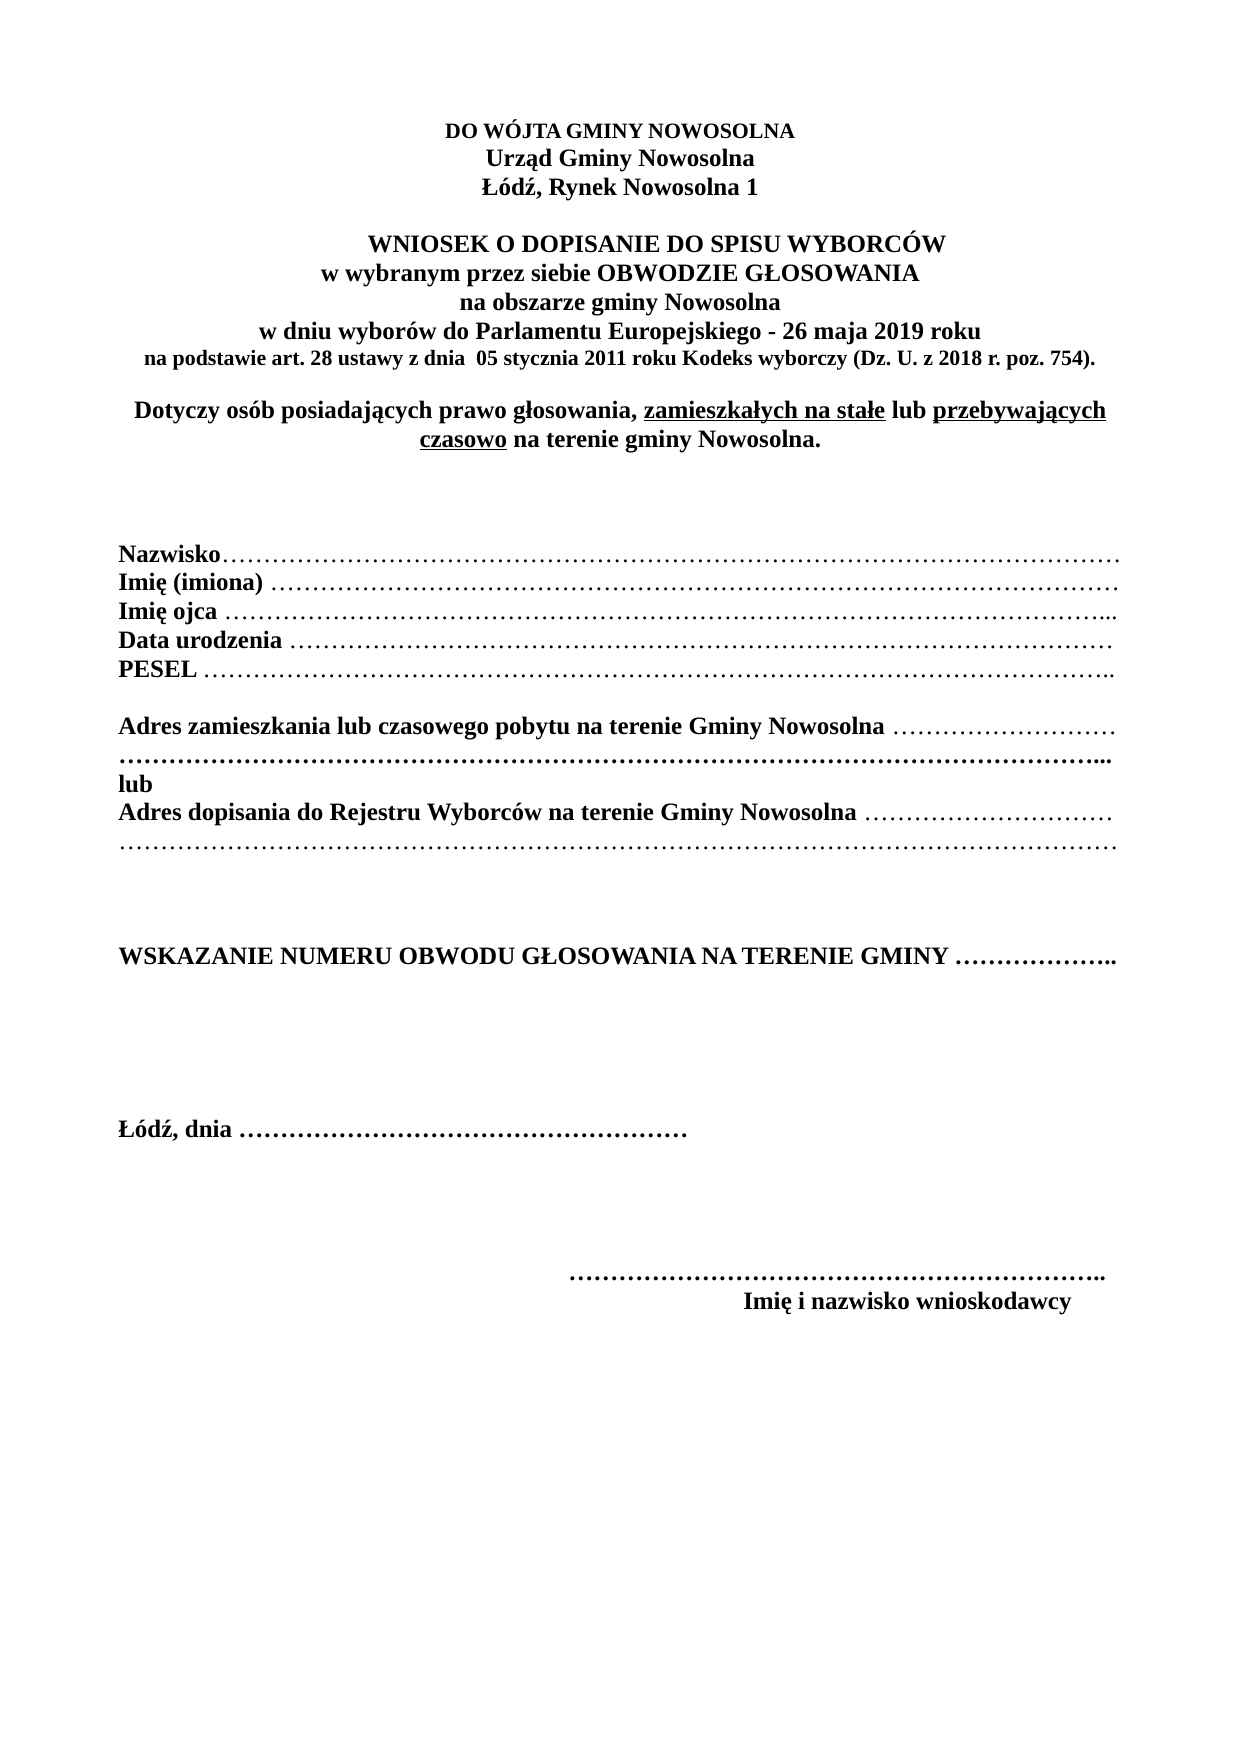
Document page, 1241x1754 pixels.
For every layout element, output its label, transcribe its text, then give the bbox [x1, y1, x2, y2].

text ………………………………………………………………………………………………………... [118, 740, 1122, 769]
text w wybranym przez siebie OBWODZIE GŁOSOWANIA [118, 258, 1122, 287]
text WSKAZANIE NUMERU OBWODU GŁOSOWANIA NA TERENIE GMINY ……………….. [118, 941, 1122, 970]
text PESEL ……………………………………………………………………………………………….. [118, 654, 1122, 682]
text Urząd Gminy Nowosolna [118, 143, 1122, 172]
text DO WÓJTA GMINY NOWOSOLNA [118, 118, 1122, 143]
text WNIOSEK O DOPISANIE DO SPISU WYBORCÓW [118, 229, 1122, 258]
text Data urodzenia ……………………………………………………………………………………… [118, 625, 1122, 654]
text w dniu wyborów do Parlamentu Europejskiego - 26 maja 2019 roku [118, 316, 1122, 344]
text Adres zamieszkania lub czasowego pobytu na terenie Gminy Nowosolna ……………………… [118, 711, 1122, 740]
text Łódź, Rynek Nowosolna 1 [118, 172, 1122, 201]
text Dotyczy osób posiadających prawo głosowania, zamieszkałych na stałe lub przebywających czasowo na terenie gminy Nowosolna. [118, 395, 1122, 452]
text Łódź, dnia ……………………………………………… [118, 1114, 1122, 1142]
text Imię i nazwisko wnioskodawcy [118, 1286, 1122, 1315]
text Nazwisko……………………………………………………………………………………………… [118, 539, 1122, 567]
text Imię ojca ……………………………………………………………………………………………... [118, 596, 1122, 625]
text Imię (imiona) ………………………………………………………………………………………… [118, 567, 1122, 596]
text Adres dopisania do Rejestru Wyborców na terenie Gminy Nowosolna ………………………… [118, 797, 1122, 826]
text ………………………………………………………………………………………………………… [118, 826, 1122, 855]
text ……………………………………………………….. [118, 1257, 1122, 1286]
text na obszarze gminy Nowosolna [118, 287, 1122, 316]
text na podstawie art. 28 ustawy z dnia 05 stycznia 2011 roku Kodeks wyborczy (Dz. U. z 2018 r. poz. 754). [118, 344, 1122, 370]
text lub [118, 769, 1122, 797]
